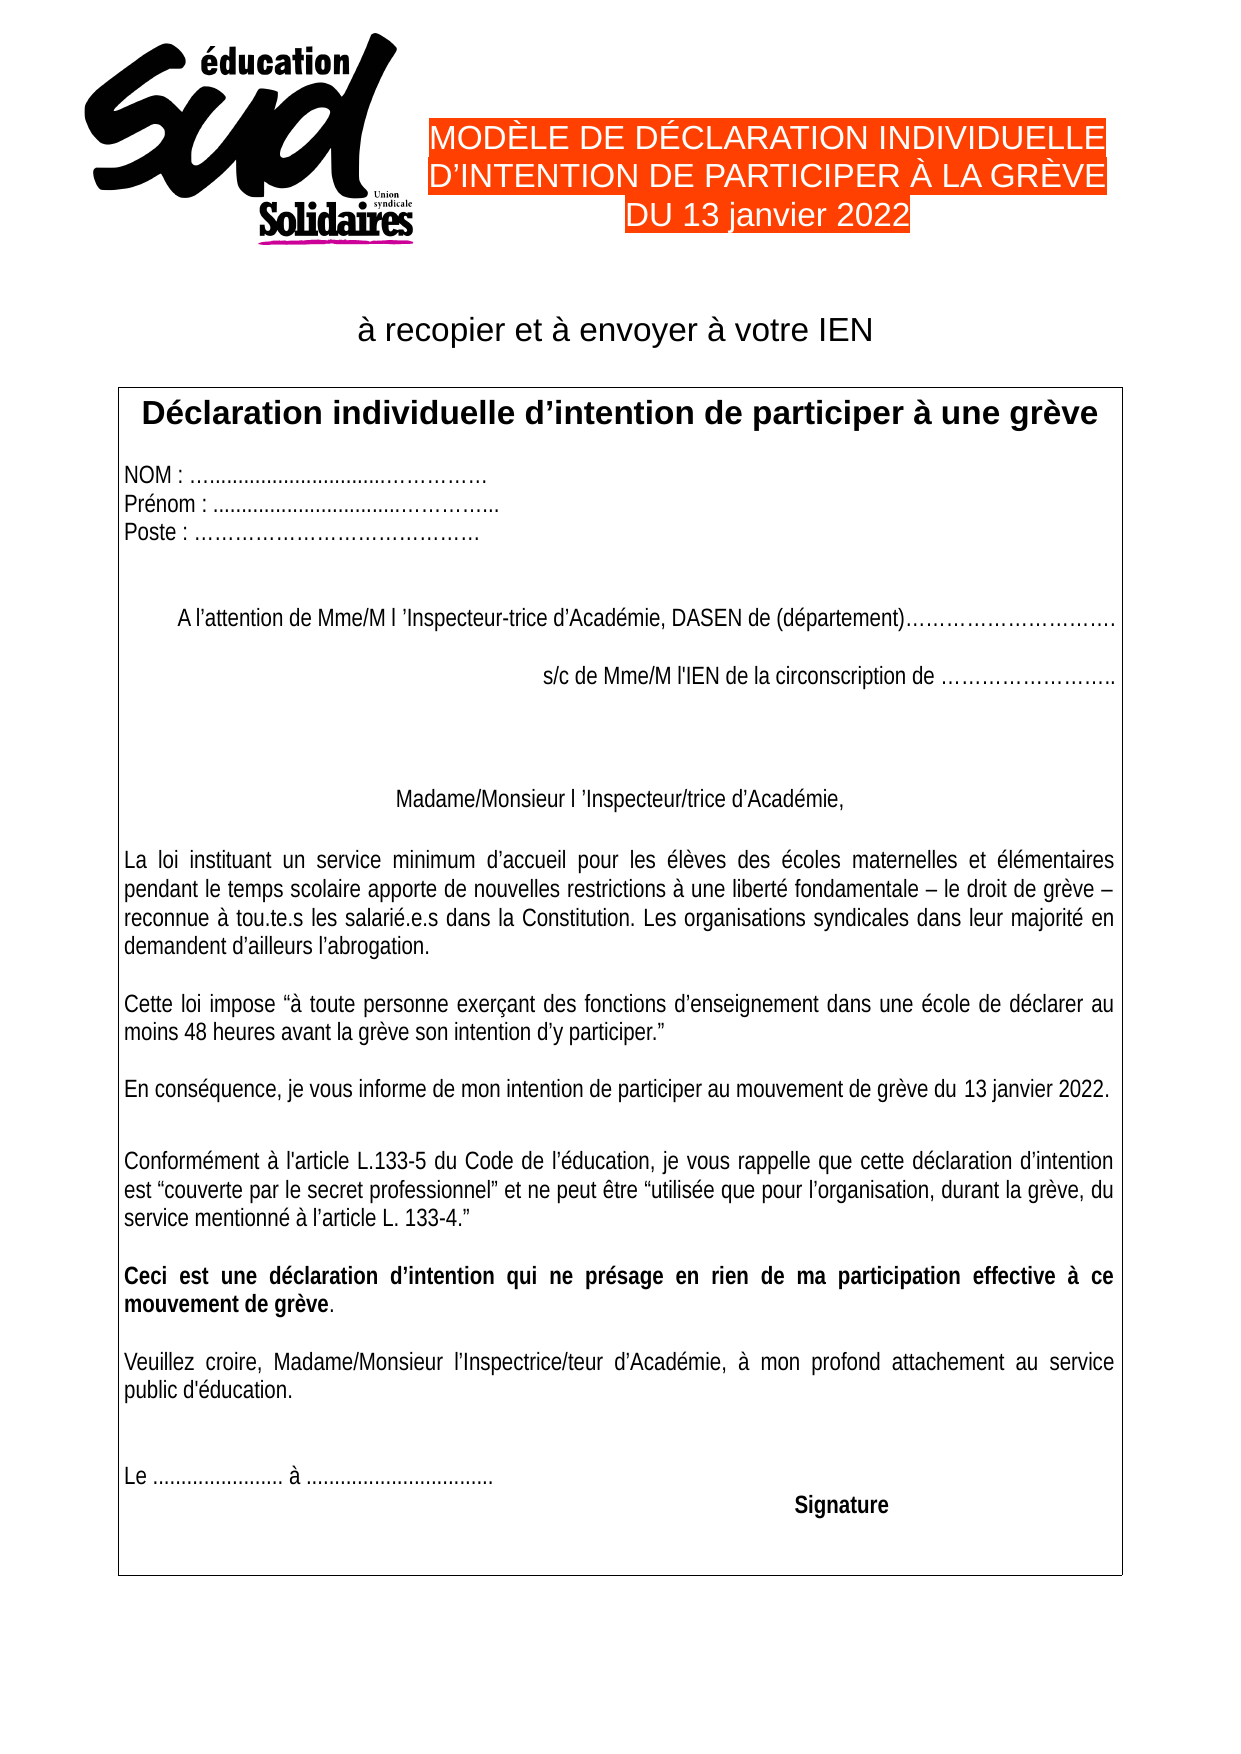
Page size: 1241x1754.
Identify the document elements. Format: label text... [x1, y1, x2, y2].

picture [84, 33, 414, 245]
text MODÈLE DE DÉCLARATION INDIVIDUELLE D’INTENTION DE PARTICIPER À LA GRÈVE DU 13 janvier 2022 [414, 118, 1122, 233]
table_header Déclaration individuelle d’intention de participer à une grève NOM : …...............................…………… Prénom : .................................…………... Poste : …………………………………… A l’attention de Mme/M l ’Inspecteur-trice d’Académie, DASEN de (département)…………………………. s/c de Mme/M l'IEN de la circonscription de …………………….. Madame/Monsieur l ’Inspecteur/trice d’Académie, La loi instituant un service minimum d’accueil pour les élèves des écoles maternelles et élémentaires pendant le temps scolaire apporte de nouvelles restrictions à une liberté fondamentale – le droit de grève – reconnue à tou.te.s les salarié.e.s dans la Constitution. Les organisations syndicales dans leur majorité en demandent d’ailleurs l’abrogation. Cette loi impose “à toute personne exerçant des fonctions d’enseignement dans une école de déclarer au moins 48 heures avant la grève son intention d’y participer.” En conséquence, je vous informe de mon intention de participer au mouvement de grève du 13 janvier 2022. Conformément à l'article L.133-5 du Code de l’éducation, je vous rappelle que cette déclaration d’intention est “couverte par le secret professionnel” et ne peut être “utilisée que pour l’organisation, durant la grève, du service mentionné à l’article L. 133-4.” Ceci est une déclaration d’intention qui ne présage en rien de ma participation effective à ce mouvement de grève. Veuillez croire, Madame/Monsieur l’Inspectrice/teur d’Académie, à mon profond attachement au service public d'éducation. Le ....................... à ................................. Signature [119, 388, 1122, 1575]
text à recopier et à envoyer à votre IEN [118, 310, 1122, 349]
